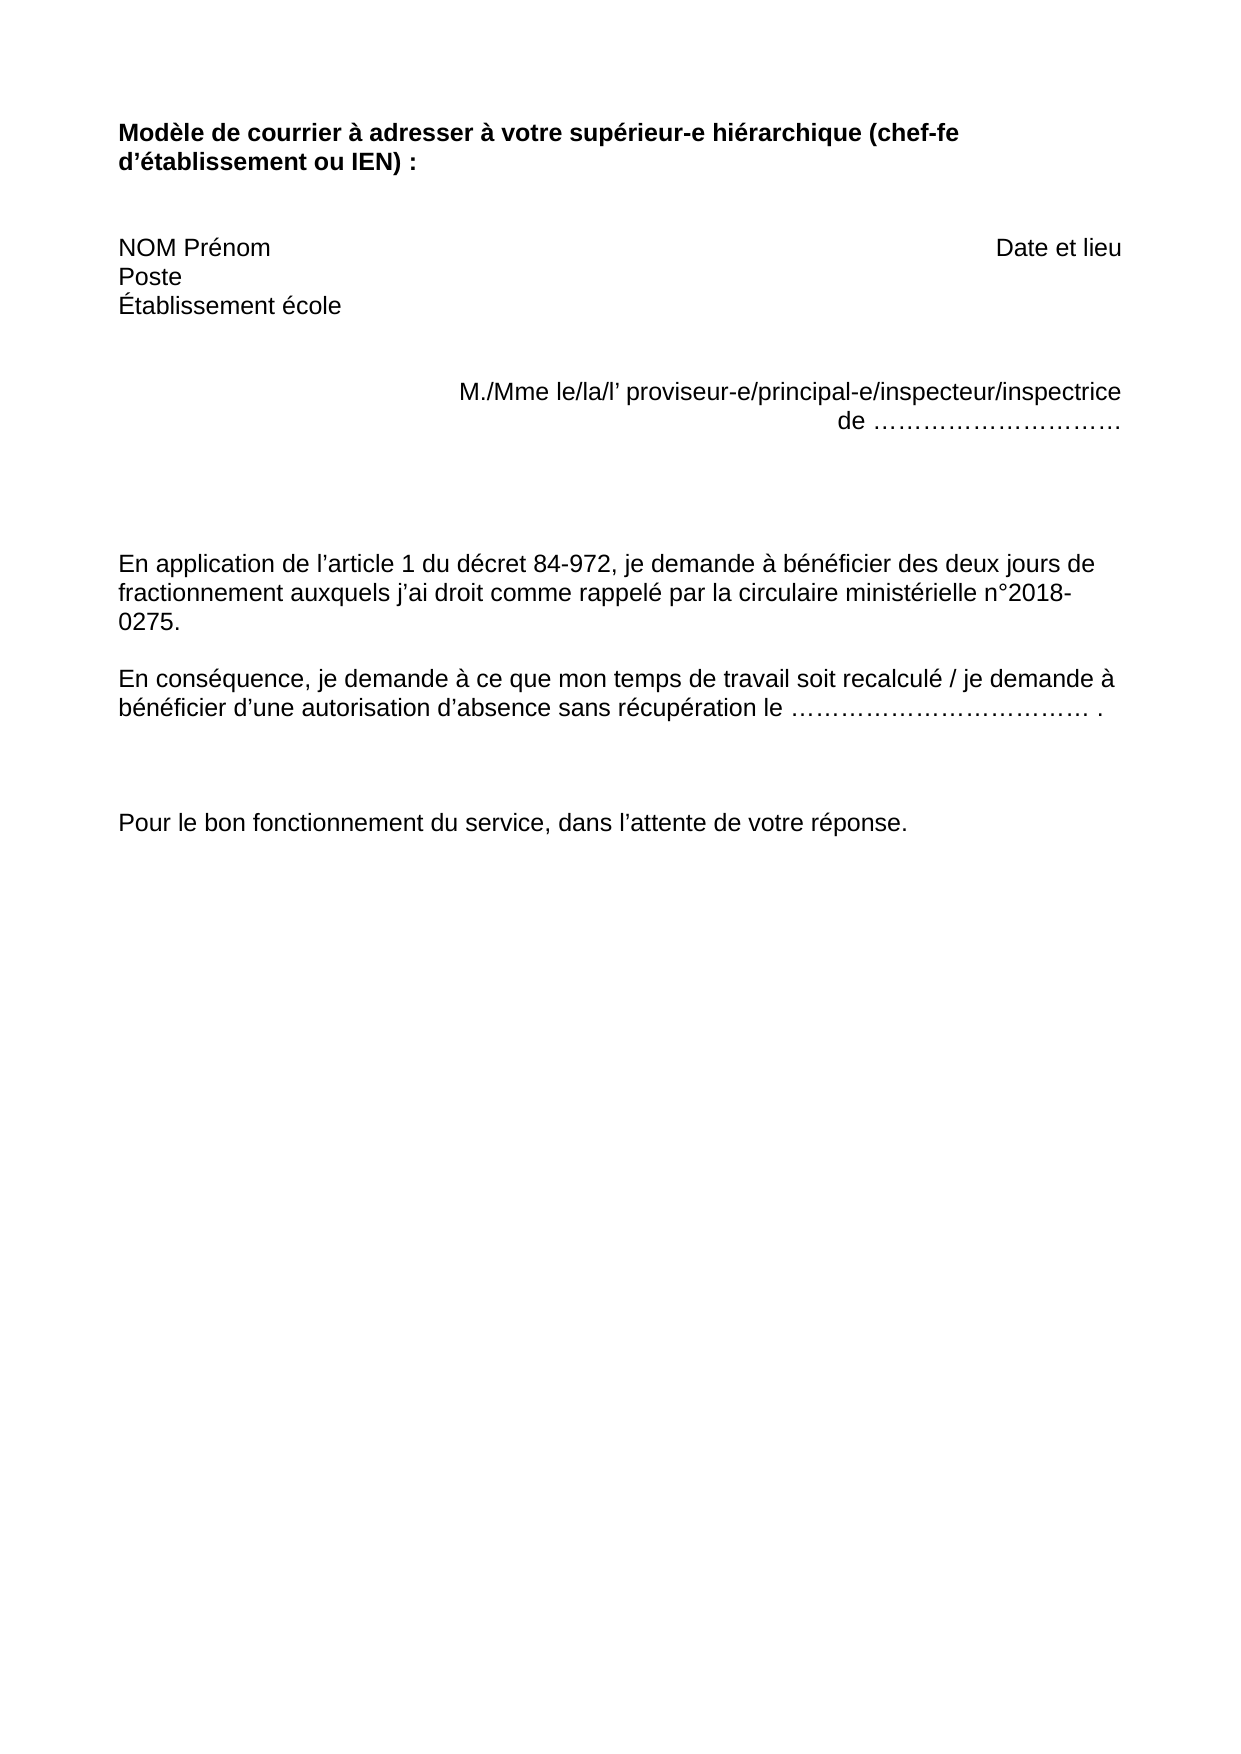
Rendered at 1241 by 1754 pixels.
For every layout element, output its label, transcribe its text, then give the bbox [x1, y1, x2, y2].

text Modèle de courrier à adresser à votre supérieur-e hiérarchique (chef-fe d’établissement ou IEN) : [118, 118, 1122, 176]
text de ………………………… [118, 406, 1122, 434]
text Établissement école [118, 291, 1122, 319]
text En conséquence, je demande à ce que mon temps de travail soit recalculé / je demande à bénéficier d’une autorisation d’absence sans récupération le ……………………………… . [118, 664, 1122, 722]
text Poste [118, 262, 1122, 291]
text En application de l’article 1 du décret 84-972, je demande à bénéficier des deux jours de fractionnement auxquels j’ai droit comme rappelé par la circulaire ministérielle n°2018-0275. [118, 549, 1122, 636]
text M./Mme le/la/l’ proviseur-e/principal-e/inspecteur/inspectrice [118, 377, 1122, 406]
text Pour le bon fonctionnement du service, dans l’attente de votre réponse. [118, 808, 1122, 837]
text NOM Prénom Date et lieu [118, 233, 1122, 262]
